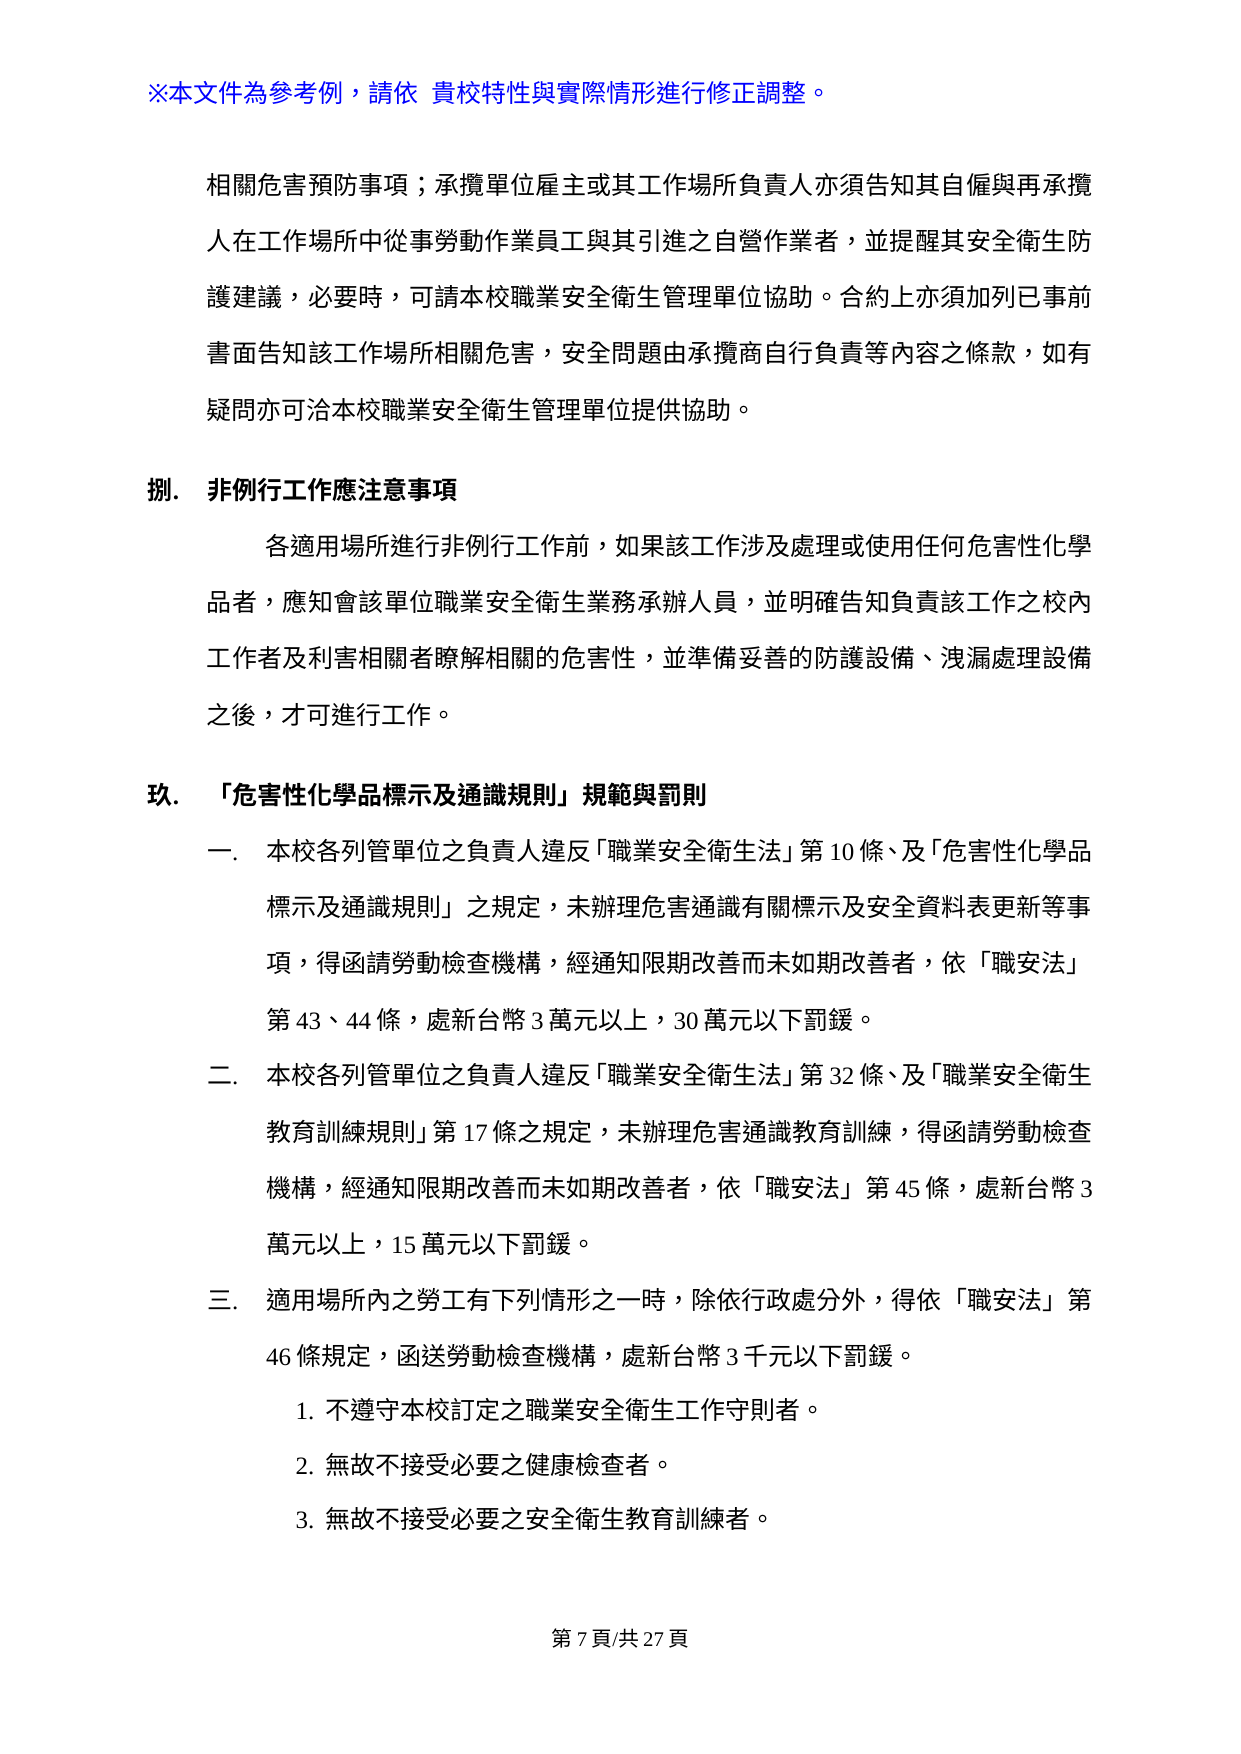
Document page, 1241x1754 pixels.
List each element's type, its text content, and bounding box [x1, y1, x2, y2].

list 無故不接受必要之健康檢查者。 [295, 1446, 1092, 1483]
list 本校各列管單位之負責人違反「職業安全衛生法」第10條、及「危害性化學品標示及通識規則」之規定，未辦理危害通識有關標示及安全資料表更新等事項，得函請勞動檢查機構，經通知限期改善而未如期改善者，依「職安法」第43、44條，處新台幣3萬元以上，30萬元以下罰鍰。 [207, 831, 1092, 1037]
list 適用場所內之勞工有下列情形之一時，除依行政處分外，得依「職安法」第46條規定，函送勞動檢查機構，處新台幣3千元以下罰鍰。 [207, 1279, 1092, 1373]
list 無故不接受必要之安全衛生教育訓練者。 [295, 1500, 1092, 1538]
list 不遵守本校訂定之職業安全衛生工作守則者。 [295, 1391, 1092, 1429]
text 各適用場所進行非例行工作前，如果該工作涉及處理或使用任何危害性化學品者，應知會該單位職業安全衛生業務承辦人員，並明確告知負責該工作之校內工作者及利害相關者瞭解相關的危害性，並準備妥善的防護設備、洩漏處理設備之後，才可進行工作。 [207, 526, 1092, 732]
list 本校各列管單位之負責人違反「職業安全衛生法」第32條、及「職業安全衛生教育訓練規則」第17條之規定，未辦理危害通識教育訓練，得函請勞動檢查機構，經通知限期改善而未如期改善者，依「職安法」第45條，處新台幣3萬元以上，15萬元以下罰鍰。 [207, 1055, 1092, 1261]
text 相關危害預防事項；承攬單位雇主或其工作場所負責人亦須告知其自僱與再承攬人在工作場所中從事勞動作業員工與其引進之自營作業者，並提醒其安全衛生防護建議，必要時，可請本校職業安全衛生管理單位協助。合約上亦須加列已事前書面告知該工作場所相關危害，安全問題由承攬商自行負責等內容之條款，如有疑問亦可洽本校職業安全衛生管理單位提供協助。 [207, 164, 1092, 427]
list 「危害性化學品標示及通識規則」規範與罰則 [148, 775, 1092, 813]
list 非例行工作應注意事項 [148, 470, 1092, 508]
